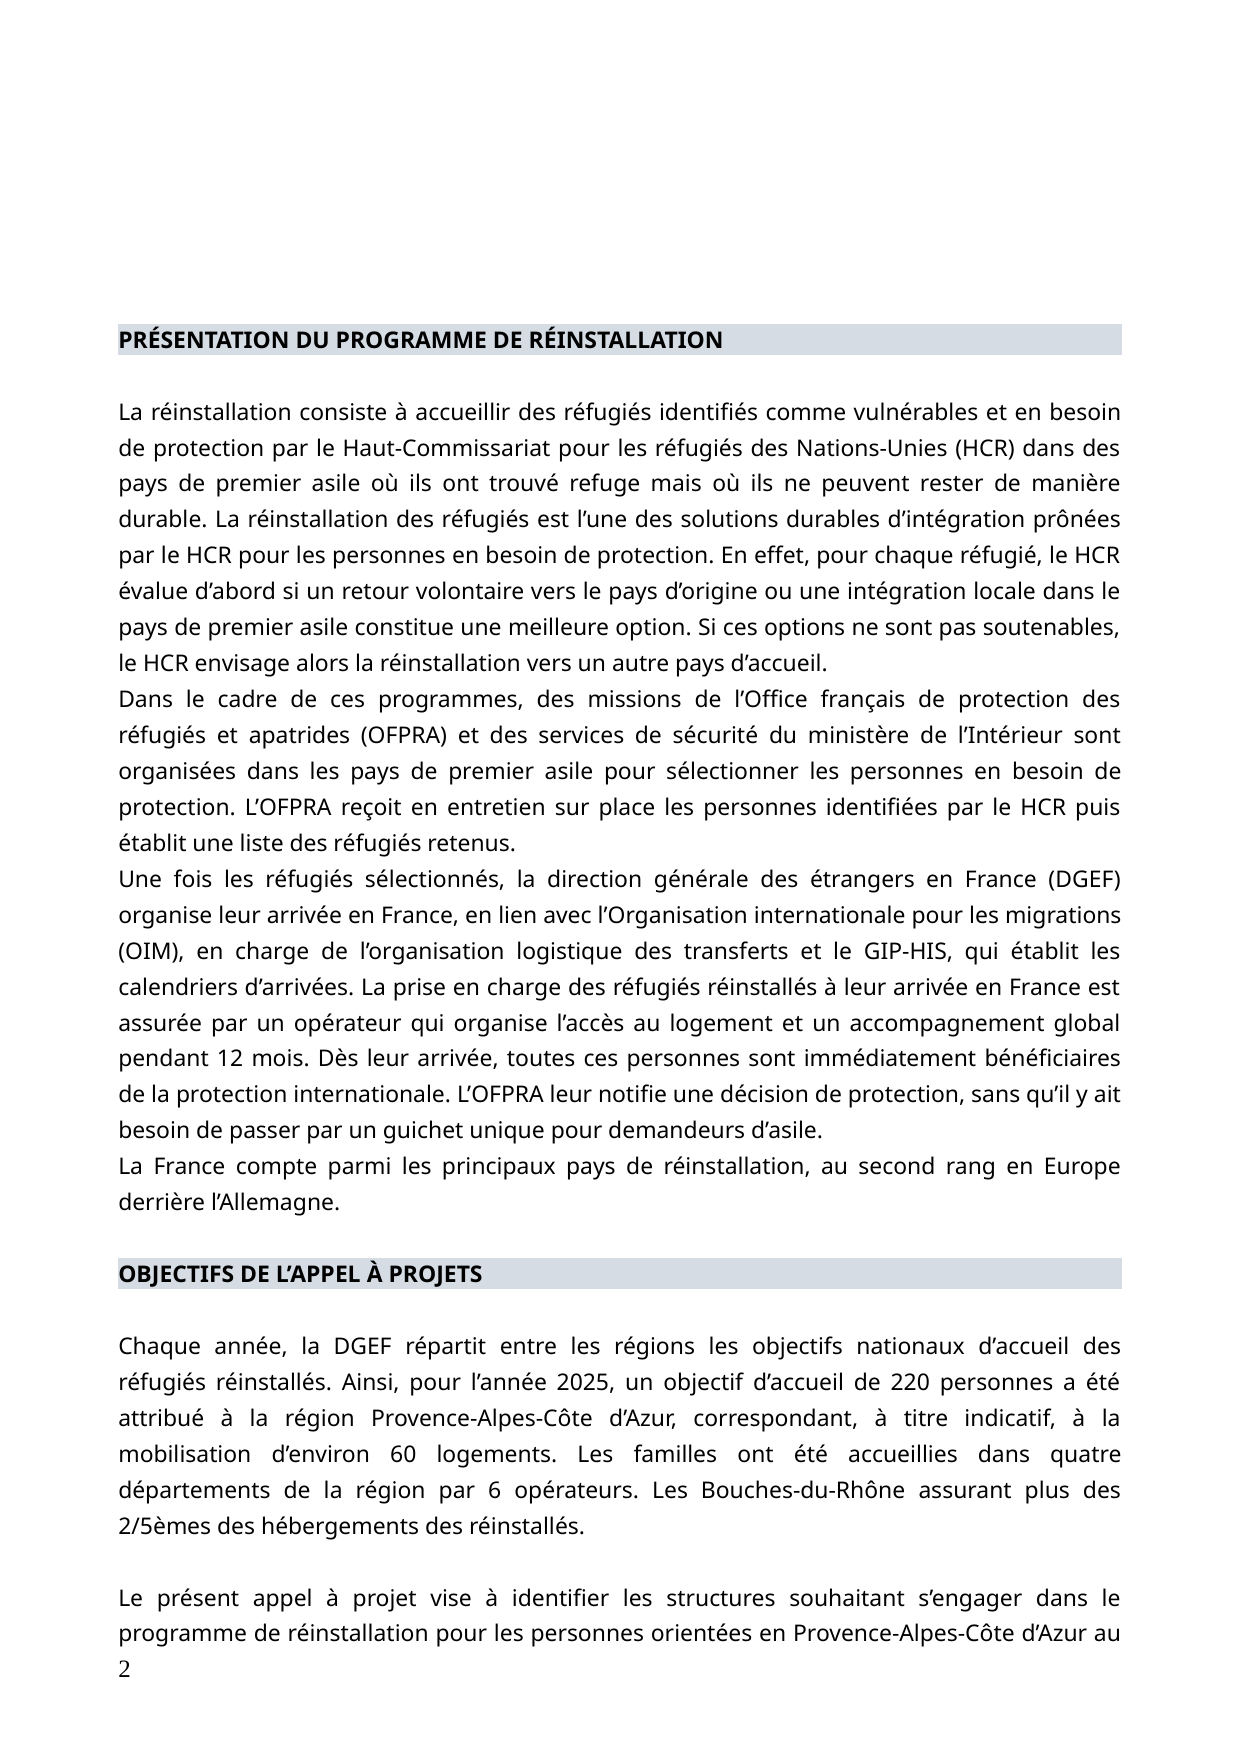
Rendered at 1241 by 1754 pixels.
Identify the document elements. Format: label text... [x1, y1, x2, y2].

text PRÉSENTATION DU PROGRAMME DE RÉINSTALLATION [118, 324, 1122, 355]
text Chaque année, la DGEF répartit entre les régions les objectifs nationaux d’accueil des réfugiés réinstallés. Ainsi, pour l’année 2025, un objectif d’accueil de 220 personnes a été attribué à la région Provence-Alpes-Côte d’Azur, correspondant, à titre indicatif, à la mobilisation d’environ 60 logements. Les familles ont été accueillies dans quatre départements de la région par 6 opérateurs. Les Bouches-du-Rhône assurant plus des 2/5èmes des hébergements des réinstallés. [118, 1330, 1122, 1541]
text Dans le cadre de ces programmes, des missions de l’Office français de protection des réfugiés et apatrides (OFPRA) et des services de sécurité du ministère de l’Intérieur sont organisées dans les pays de premier asile pour sélectionner les personnes en besoin de protection. L’OFPRA reçoit en entretien sur place les personnes identifiées par le HCR puis établit une liste des réfugiés retenus. [118, 683, 1122, 858]
text La France compte parmi les principaux pays de réinstallation, au second rang en Europe derrière l’Allemagne. [118, 1150, 1122, 1217]
text Le présent appel à projet vise à identifier les structures souhaitant s’engager dans le programme de réinstallation pour les personnes orientées en Provence-Alpes-Côte d’Azur au [118, 1581, 1122, 1649]
text Une fois les réfugiés sélectionnés, la direction générale des étrangers en France (DGEF) organise leur arrivée en France, en lien avec l’Organisation internationale pour les migrations (OIM), en charge de l’organisation logistique des transferts et le GIP-HIS, qui établit les calendriers d’arrivées. La prise en charge des réfugiés réinstallés à leur arrivée en France est assurée par un opérateur qui organise l’accès au logement et un accompagnement global pendant 12 mois. Dès leur arrivée, toutes ces personnes sont immédiatement bénéficiaires de la protection internationale. L’OFPRA leur notifie une décision de protection, sans qu’il y ait besoin de passer par un guichet unique pour demandeurs d’asile. [118, 863, 1122, 1146]
text La réinstallation consiste à accueillir des réfugiés identifiés comme vulnérables et en besoin de protection par le Haut-Commissariat pour les réfugiés des Nations-Unies (HCR) dans des pays de premier asile où ils ont trouvé refuge mais où ils ne peuvent rester de manière durable. La réinstallation des réfugiés est l’une des solutions durables d’intégration prônées par le HCR pour les personnes en besoin de protection. En effet, pour chaque réfugié, le HCR évalue d’abord si un retour volontaire vers le pays d’origine ou une intégration locale dans le pays de premier asile constitue une meilleure option. Si ces options ne sont pas soutenables, le HCR envisage alors la réinstallation vers un autre pays d’accueil. [118, 396, 1122, 678]
text OBJECTIFS DE L’APPEL À PROJETS [118, 1258, 1122, 1289]
